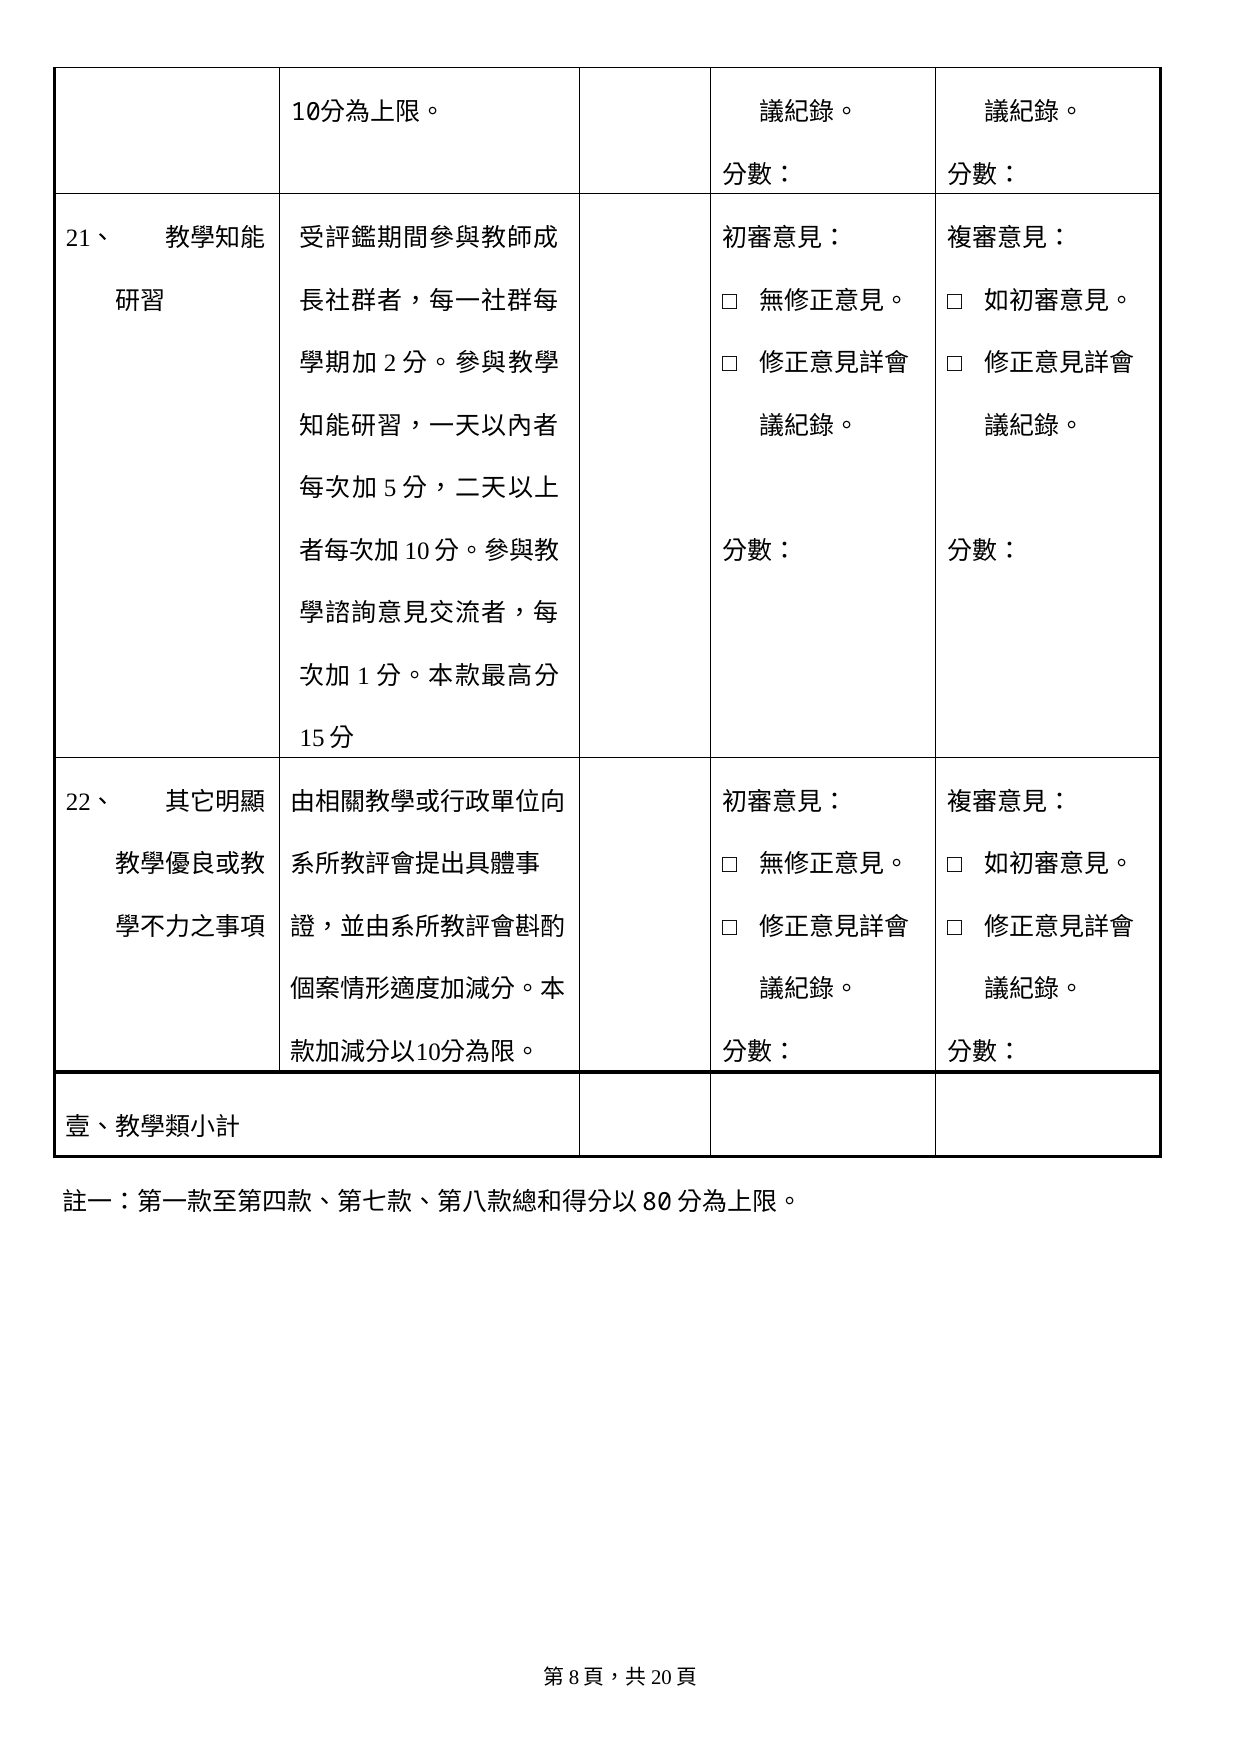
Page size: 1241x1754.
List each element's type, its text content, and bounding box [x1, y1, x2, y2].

table_cell 初審意見： 無修正意見。 修正意見詳會議紀錄。 分數： [711, 68, 935, 193]
table_cell 其它明顯教學優良或教學不力之事項 [56, 758, 279, 1070]
table_cell 初審意見： 無修正意見。 修正意見詳會議紀錄。 分數： [711, 194, 935, 757]
table_cell 10分為上限。 [280, 68, 579, 193]
table_cell 複審意見： 如初審意見。 修正意見詳會議紀錄。 分數： [936, 758, 1159, 1070]
table_cell 複審意見： 如初審意見。 修正意見詳會議紀錄。 分數： [936, 194, 1159, 757]
text 註一：第一款至第四款、第七款、第八款總和得分以80分為上限。 [62, 1158, 1122, 1220]
table_cell [580, 758, 710, 1070]
table_cell [580, 68, 710, 193]
table_cell [711, 1074, 935, 1155]
table_cell 受評鑑期間參與教師成長社群者，每一社群每學期加2分。參與教學知能研習，一天以內者每次加5分，二天以上者每次加10分。參與教學諮詢意見交流者，每次加1分。本款最高分15分 [280, 194, 579, 757]
table_cell [56, 68, 279, 193]
table_cell 教學知能研習 [56, 194, 279, 757]
table_cell [580, 194, 710, 757]
table_cell 壹、教學類小計 [56, 1074, 579, 1155]
table_cell [936, 1074, 1159, 1155]
table_cell [580, 1074, 710, 1155]
table_cell 初審意見： 無修正意見。 修正意見詳會議紀錄。 分數： [711, 758, 935, 1070]
table_cell 複審意見： 如初審意見。 修正意見詳會議紀錄。 分數： [936, 68, 1159, 193]
table_cell 由相關教學或行政單位向系所教評會提出具體事證，並由系所教評會斟酌個案情形適度加減分。本款加減分以10分為限。 [280, 758, 579, 1070]
